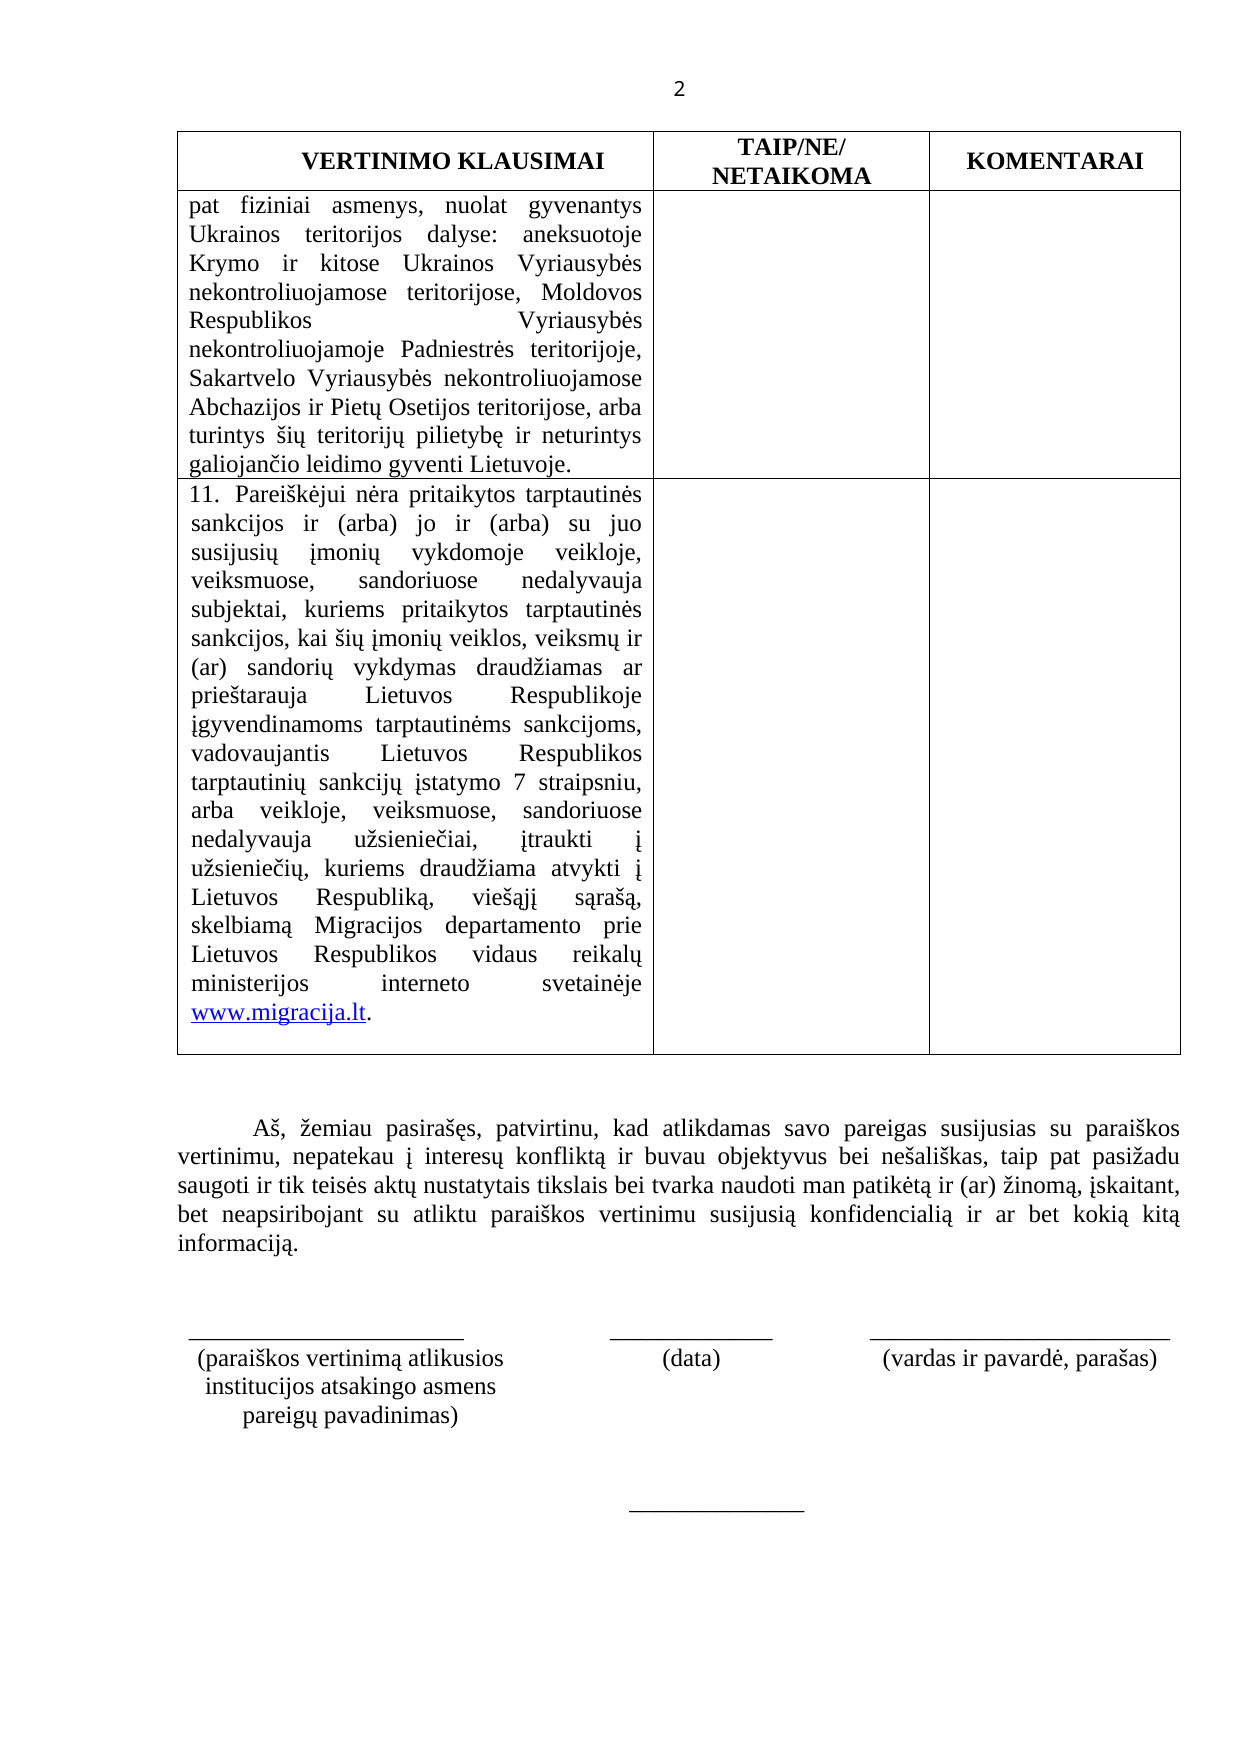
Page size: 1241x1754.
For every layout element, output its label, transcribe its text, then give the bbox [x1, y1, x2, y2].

table_header ________________________ [784, 1314, 1181, 1343]
table_cell [654, 191, 929, 478]
table_header VERTINIMO KLAUSIMAI [178, 132, 653, 189]
table_header ______________________ [177, 1314, 524, 1343]
table_cell (data) [524, 1343, 784, 1429]
table_cell [654, 479, 929, 1054]
table_cell 11. Pareiškėjui nėra pritaikytos tarptautinės sankcijos ir (arba) jo ir (arba) su juo susijusių įmonių vykdomoje veikloje, veiksmuose, sandoriuose nedalyvauja subjektai, kuriems pritaikytos tarptautinės sankcijos, kai šių įmonių veiklos, veiksmų ir (ar) sandorių vykdymas draudžiamas ar prieštarauja Lietuvos Respublikoje įgyvendinamoms tarptautinėms sankcijoms, vadovaujantis Lietuvos Respublikos tarptautinių sankcijų įstatymo 7 straipsniu, arba veikloje, veiksmuose, sandoriuose nedalyvauja užsieniečiai, įtraukti į užsieniečių, kuriems draudžiama atvykti į Lietuvos Respubliką, viešąjį sąrašą, skelbiamą Migracijos departamento prie Lietuvos Respublikos vidaus reikalų ministerijos interneto svetainėje www.migracija.lt. [178, 479, 653, 1054]
table_header KOMENTARAI [930, 132, 1180, 189]
table_cell (vardas ir pavardė, parašas) [784, 1343, 1181, 1429]
text Aš, žemiau pasirašęs, patvirtinu, kad atlikdamas savo pareigas susijusias su paraiškos vertinimu, nepatekau į interesų konfliktą ir buvau objektyvus bei nešališkas, taip pat pasižadu saugoti ir tik teisės aktų nustatytais tikslais bei tvarka naudoti man patikėtą ir (ar) žinomą, įskaitant, bet neapsiribojant su atliktu paraiškos vertinimu susijusią konfidencialią ir ar bet kokią kitą informaciją. [177, 1113, 1181, 1256]
table_cell (paraiškos vertinimą atlikusios institucijos atsakingo asmens pareigų pavadinimas) [177, 1343, 524, 1429]
table_cell [930, 191, 1180, 478]
text ______________ [177, 1486, 1181, 1515]
table_header TAIP/NE/ NETAIKOMA [654, 132, 929, 189]
table_cell pat fiziniai asmenys, nuolat gyvenantys Ukrainos teritorijos dalyse: aneksuotoje Krymo ir kitose Ukrainos Vyriausybės nekontroliuojamose teritorijose, Moldovos Respublikos Vyriausybės nekontroliuojamoje Padniestrės teritorijoje, Sakartvelo Vyriausybės nekontroliuojamose Abchazijos ir Pietų Osetijos teritorijose, arba turintys šių teritorijų pilietybę ir neturintys galiojančio leidimo gyventi Lietuvoje. [178, 191, 653, 478]
table_header _____________ [524, 1314, 784, 1343]
table_cell [930, 479, 1180, 1054]
